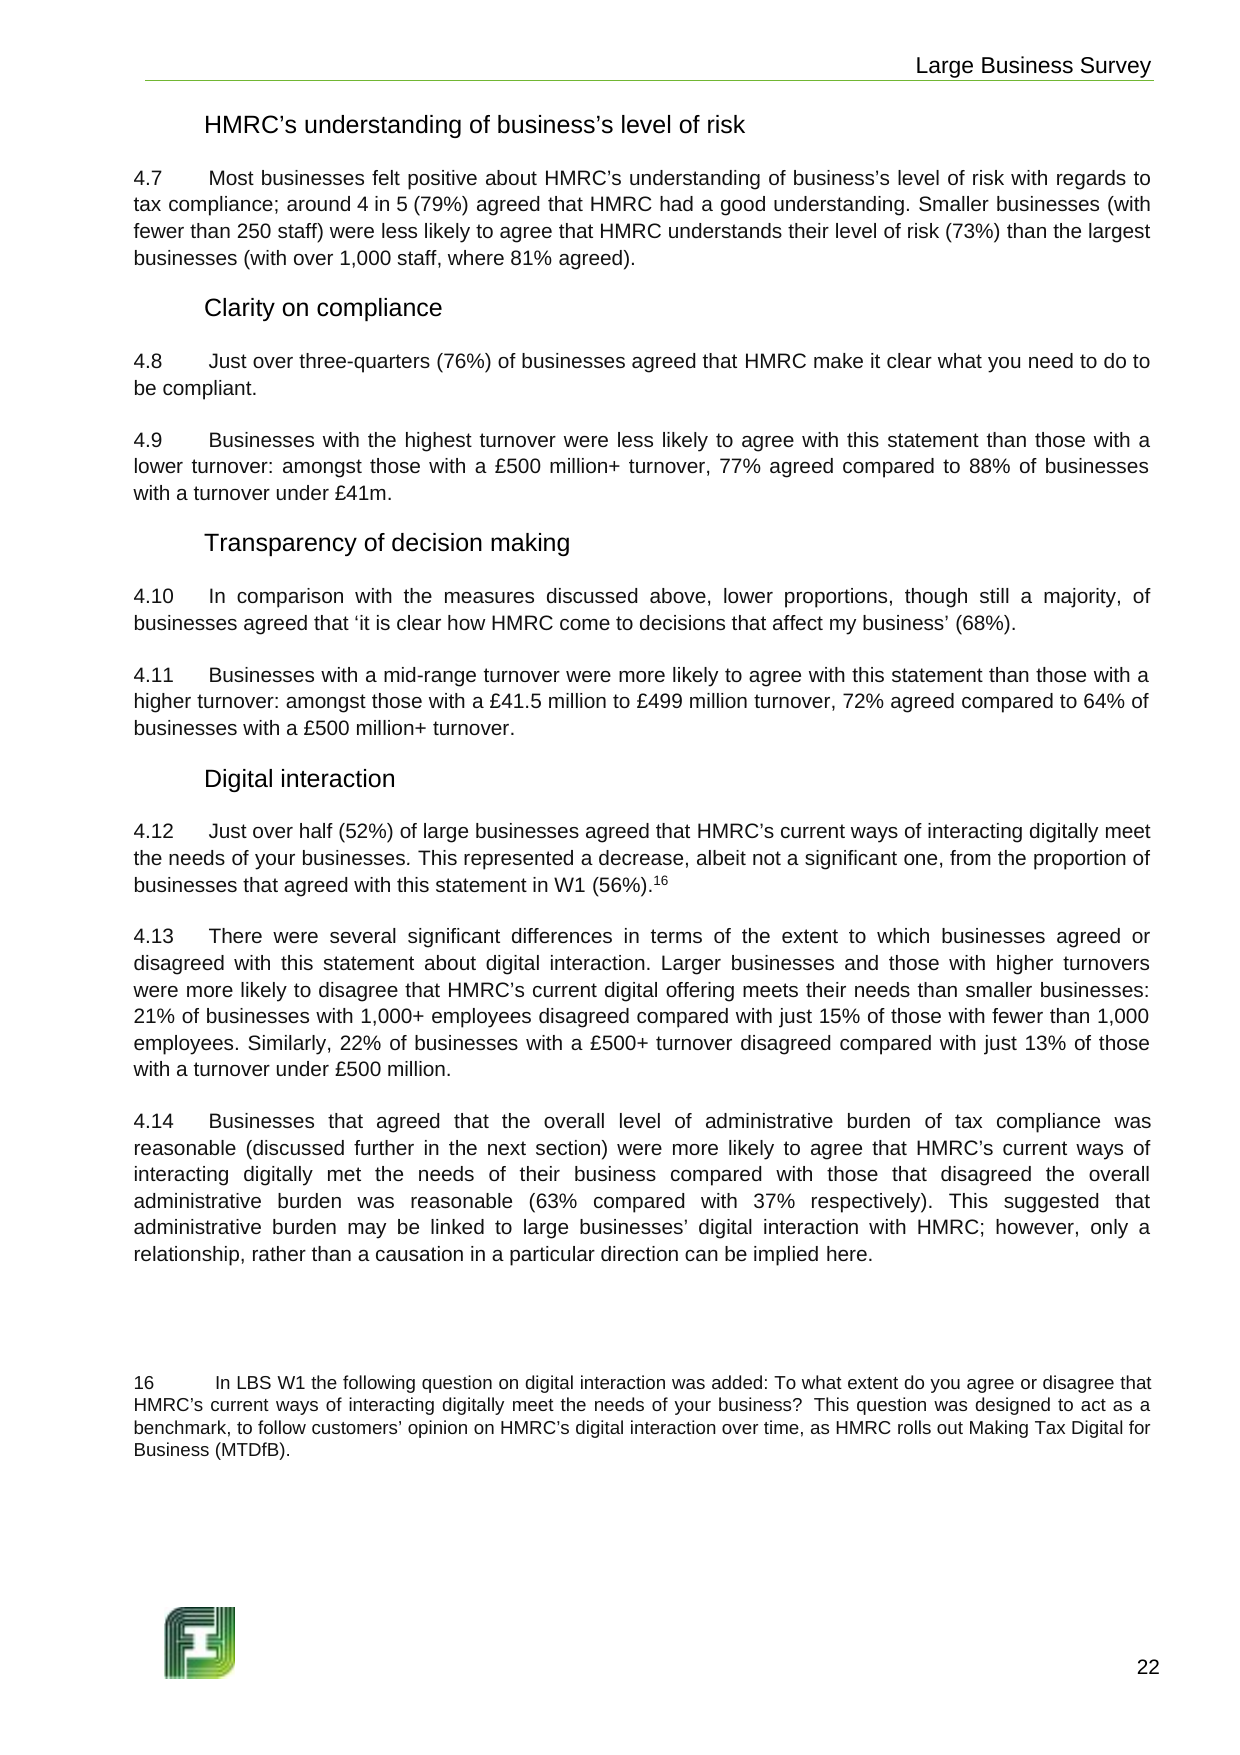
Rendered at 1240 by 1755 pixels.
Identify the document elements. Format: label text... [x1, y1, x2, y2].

subtitle HMRC’s understanding of business’s level of risk [204, 110, 1208, 138]
list Just over half (52%) of large businesses agreed that HMRC’s current ways of interacting digitally meet the needs of your businesses. This represented a decrease, albeit not a significant one, from the proportion of businesses that agreed with this statement in W1 (56%).16 [133, 819, 1151, 897]
list Businesses with the highest turnover were less likely to agree with this statement than those with a lower turnover: amongst those with a £500 million+ turnover, 77% agreed compared to 88% of businesses with a turnover under £41m. [133, 427, 1151, 504]
subtitle Transparency of decision making [204, 528, 1208, 557]
list Businesses with a mid-range turnover were more likely to agree with this statement than those with a higher turnover: amongst those with a £41.5 million to £499 million turnover, 72% agreed compared to 64% of businesses with a £500 million+ turnover. [133, 663, 1151, 740]
list Businesses that agreed that the overall level of administrative burden of tax compliance was reasonable (discussed further in the next section) were more likely to agree that HMRC’s current ways of interacting digitally met the needs of their business compared with those that disagreed the overall administrative burden was reasonable (63% compared with 37% respectively). This suggested that administrative burden may be linked to large businesses’ digital interaction with HMRC; however, only a relationship, rather than a causation in a particular direction can be implied here. [133, 1109, 1152, 1266]
subtitle Clarity on compliance [204, 293, 1208, 322]
list In comparison with the measures discussed above, lower proportions, though still a majority, of businesses agreed that ‘it is clear how HMRC come to decisions that affect my business’ (68%). [133, 584, 1152, 635]
list In LBS W1 the following question on digital interaction was added: To what extent do you agree or disagree that HMRC’s current ways of interacting digitally meet the needs of your business? This question was designed to act as a benchmark, to follow customers’ opinion on HMRC’s digital interaction over time, as HMRC rolls out Making Tax Digital for Business (MTDfB). [133, 1372, 1152, 1461]
subtitle Digital interaction [204, 763, 1208, 792]
list Just over three-quarters (76%) of businesses agreed that HMRC make it clear what you need to do to be compliant. [133, 349, 1151, 400]
list There were several significant differences in terms of the extent to which businesses agreed or disagreed with this statement about digital interaction. Larger businesses and those with higher turnovers were more likely to disagree that HMRC’s current digital offering meets their needs than smaller businesses: 21% of businesses with 1,000+ employees disagreed compared with just 15% of those with fewer than 1,000 employees. Similarly, 22% of businesses with a £500+ turnover disagreed compared with just 13% of those with a turnover under £500 million. [133, 924, 1151, 1081]
list Most businesses felt positive about HMRC’s understanding of business’s level of risk with regards to tax compliance; around 4 in 5 (79%) agreed that HMRC had a good understanding. Smaller businesses (with fewer than 250 staff) were less likely to agree that HMRC understands their level of risk (73%) than the largest businesses (with over 1,000 staff, where 81% agreed). [133, 166, 1151, 269]
